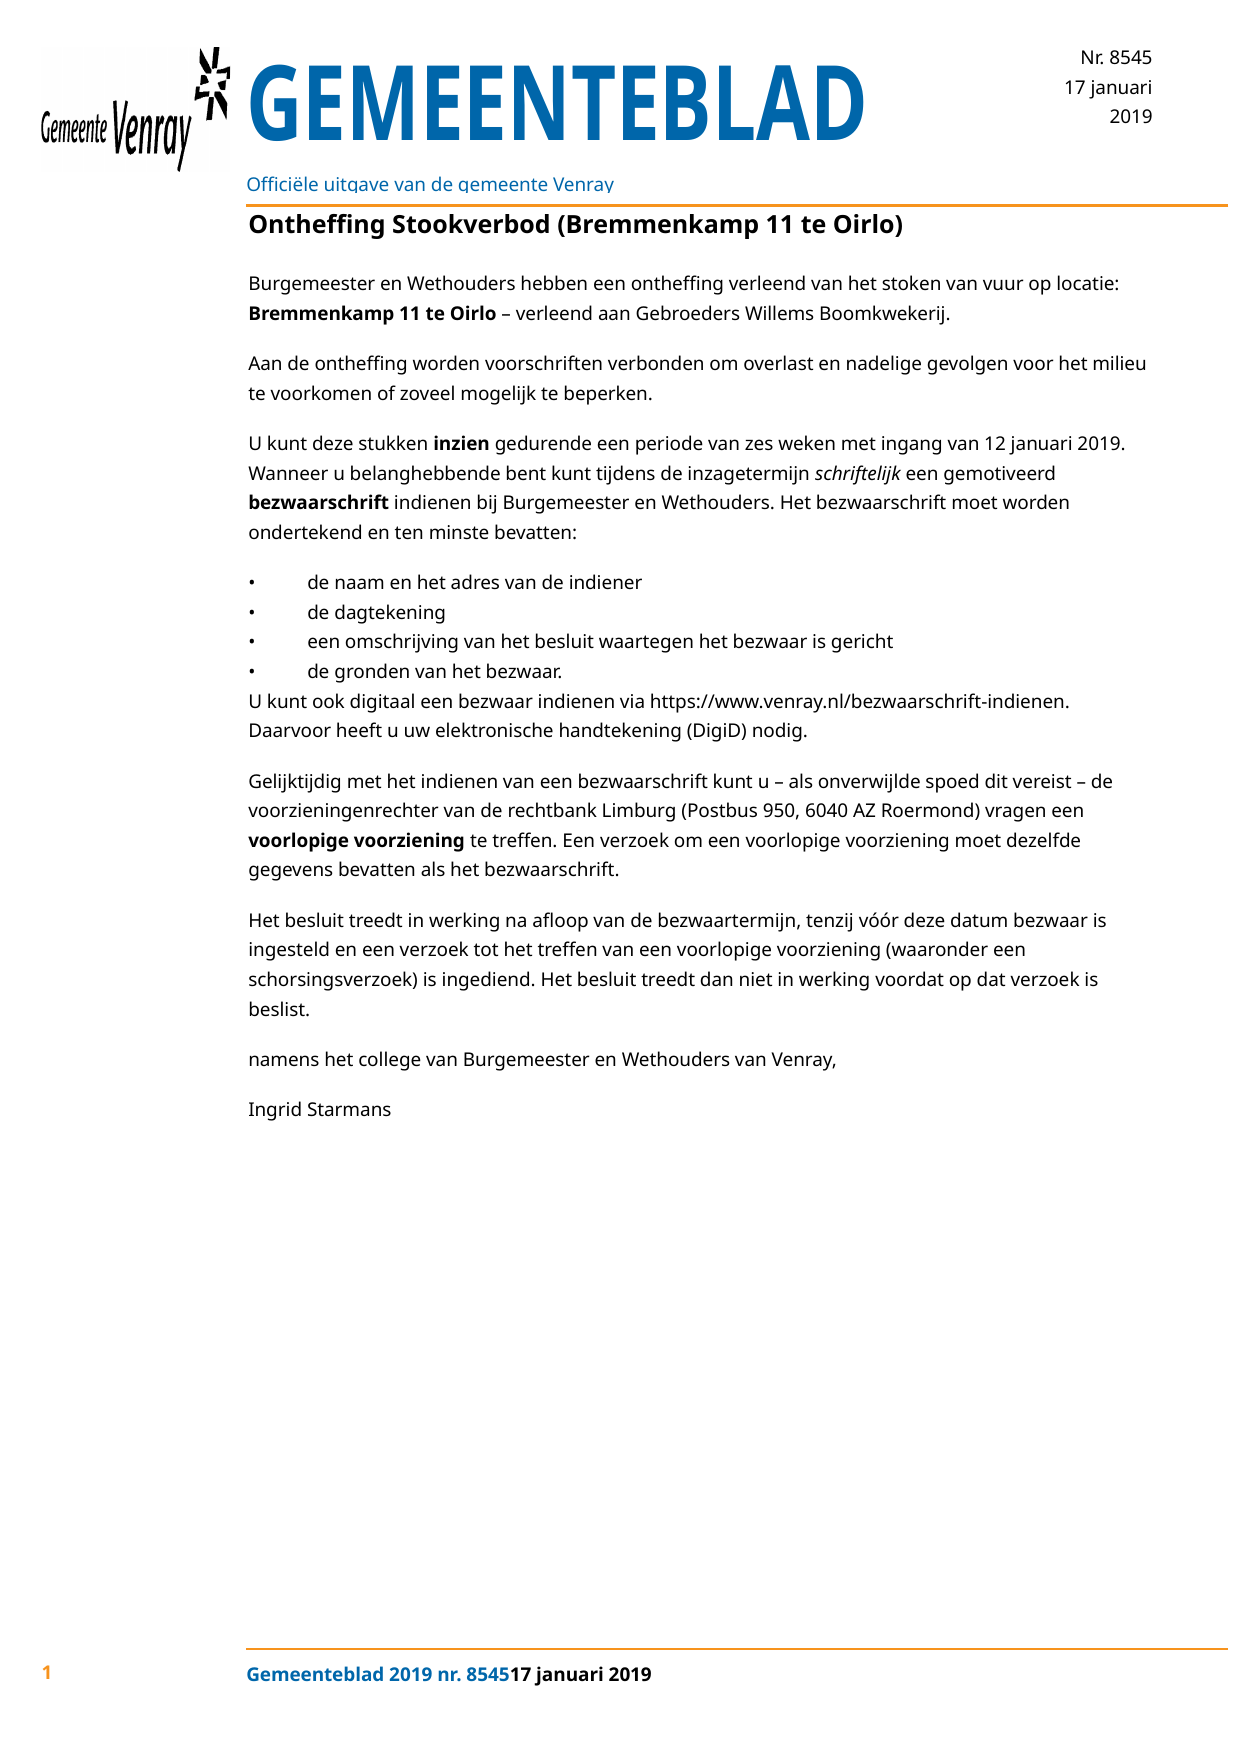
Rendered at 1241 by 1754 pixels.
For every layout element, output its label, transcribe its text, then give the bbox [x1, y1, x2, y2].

text U kunt deze stukken inzien gedurende een periode van zes weken met ingang van 12 januari 2019. Wanneer u belanghebbende bent kunt tijdens de inzagetermijn schriftelijk een gemotiveerd bezwaarschrift indienen bij Burgemeester en Wethouders. Het bezwaarschrift moet worden ondertekend en ten minste bevatten: [248, 430, 1152, 545]
text Aan de ontheffing worden voorschriften verbonden om overlast en nadelige gevolgen voor het milieu te voorkomen of zoveel mogelijk te beperken. [248, 350, 1152, 406]
list de naam en het adres van de indiener [248, 569, 1152, 595]
text U kunt ook digitaal een bezwaar indienen via https://www.venray.nl/bezwaarschrift-indienen. Daarvoor heeft u uw elektronische handtekening (DigiD) nodig. [248, 688, 1152, 743]
list een omschrijving van het besluit waartegen het bezwaar is gericht [248, 629, 1152, 654]
text Het besluit treedt in werking na afloop van de bezwaartermijn, tenzij vóór deze datum bezwaar is ingesteld en een verzoek tot het treffen van een voorlopige voorziening (waaronder een schorsingsverzoek) is ingediend. Het besluit treedt dan niet in werking voordat op dat verzoek is beslist. [248, 907, 1152, 1021]
list de gronden van het bezwaar. [248, 658, 1152, 684]
text Burgemeester en Wethouders hebben een ontheffing verleend van het stoken van vuur op locatie: Bremmenkamp 11 te Oirlo – verleend aan Gebroeders Willems Boomkwekerij. [248, 270, 1152, 326]
list de dagtekening [248, 599, 1152, 625]
text namens het college van Burgemeester en Wethouders van Venray, [248, 1046, 1152, 1072]
text Ontheffing Stookverbod (Bremmenkamp 11 te Oirlo) [248, 207, 1152, 241]
text Ingrid Starmans [248, 1097, 1152, 1122]
picture [41, 47, 231, 172]
text Gelijktijdig met het indienen van een bezwaarschrift kunt u – als onverwijlde spoed dit vereist – de voorzieningenrechter van de rechtbank Limburg (Postbus 950, 6040 AZ Roermond) vragen een voorlopige voorziening te treffen. Een verzoek om een voorlopige voorziening moet dezelfde gegevens bevatten als het bezwaarschrift. [248, 768, 1152, 882]
